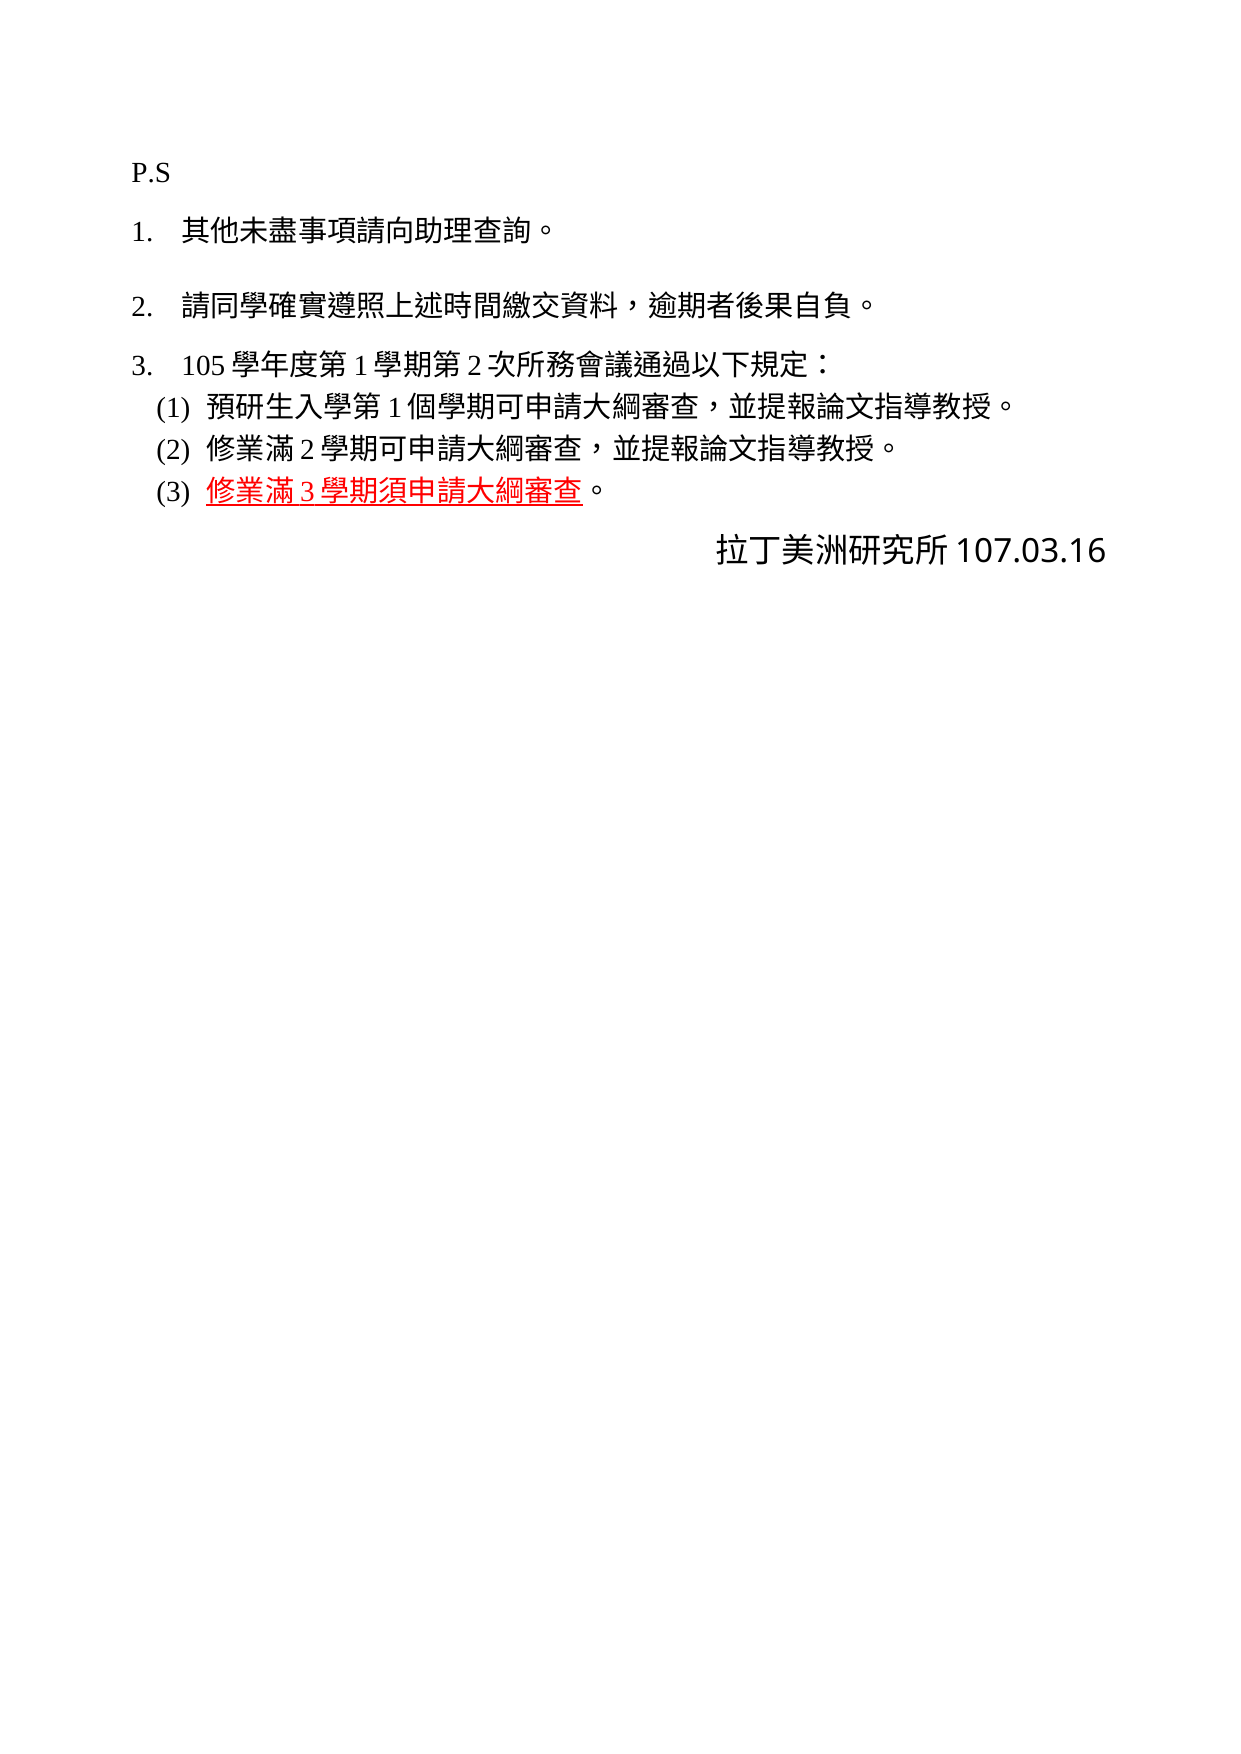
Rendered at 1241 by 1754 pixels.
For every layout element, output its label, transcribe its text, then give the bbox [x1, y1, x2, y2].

list 修業滿3學期須申請大綱審查。 [156, 468, 1106, 510]
list 預研生入學第1個學期可申請大綱審查，並提報論文指導教授。 [156, 383, 1106, 426]
text 拉丁美洲研究所107.03.16 [131, 510, 1106, 585]
list 修業滿2學期可申請大綱審查，並提報論文指導教授。 [156, 426, 1106, 468]
list 請同學確實遵照上述時間繳交資料，逾期者後果自負。 [131, 266, 1106, 341]
list 105學年度第1學期第2次所務會議通過以下規定： [131, 341, 1106, 383]
list 其他未盡事項請向助理查詢。 [131, 191, 1106, 266]
text P.S [131, 153, 1106, 191]
